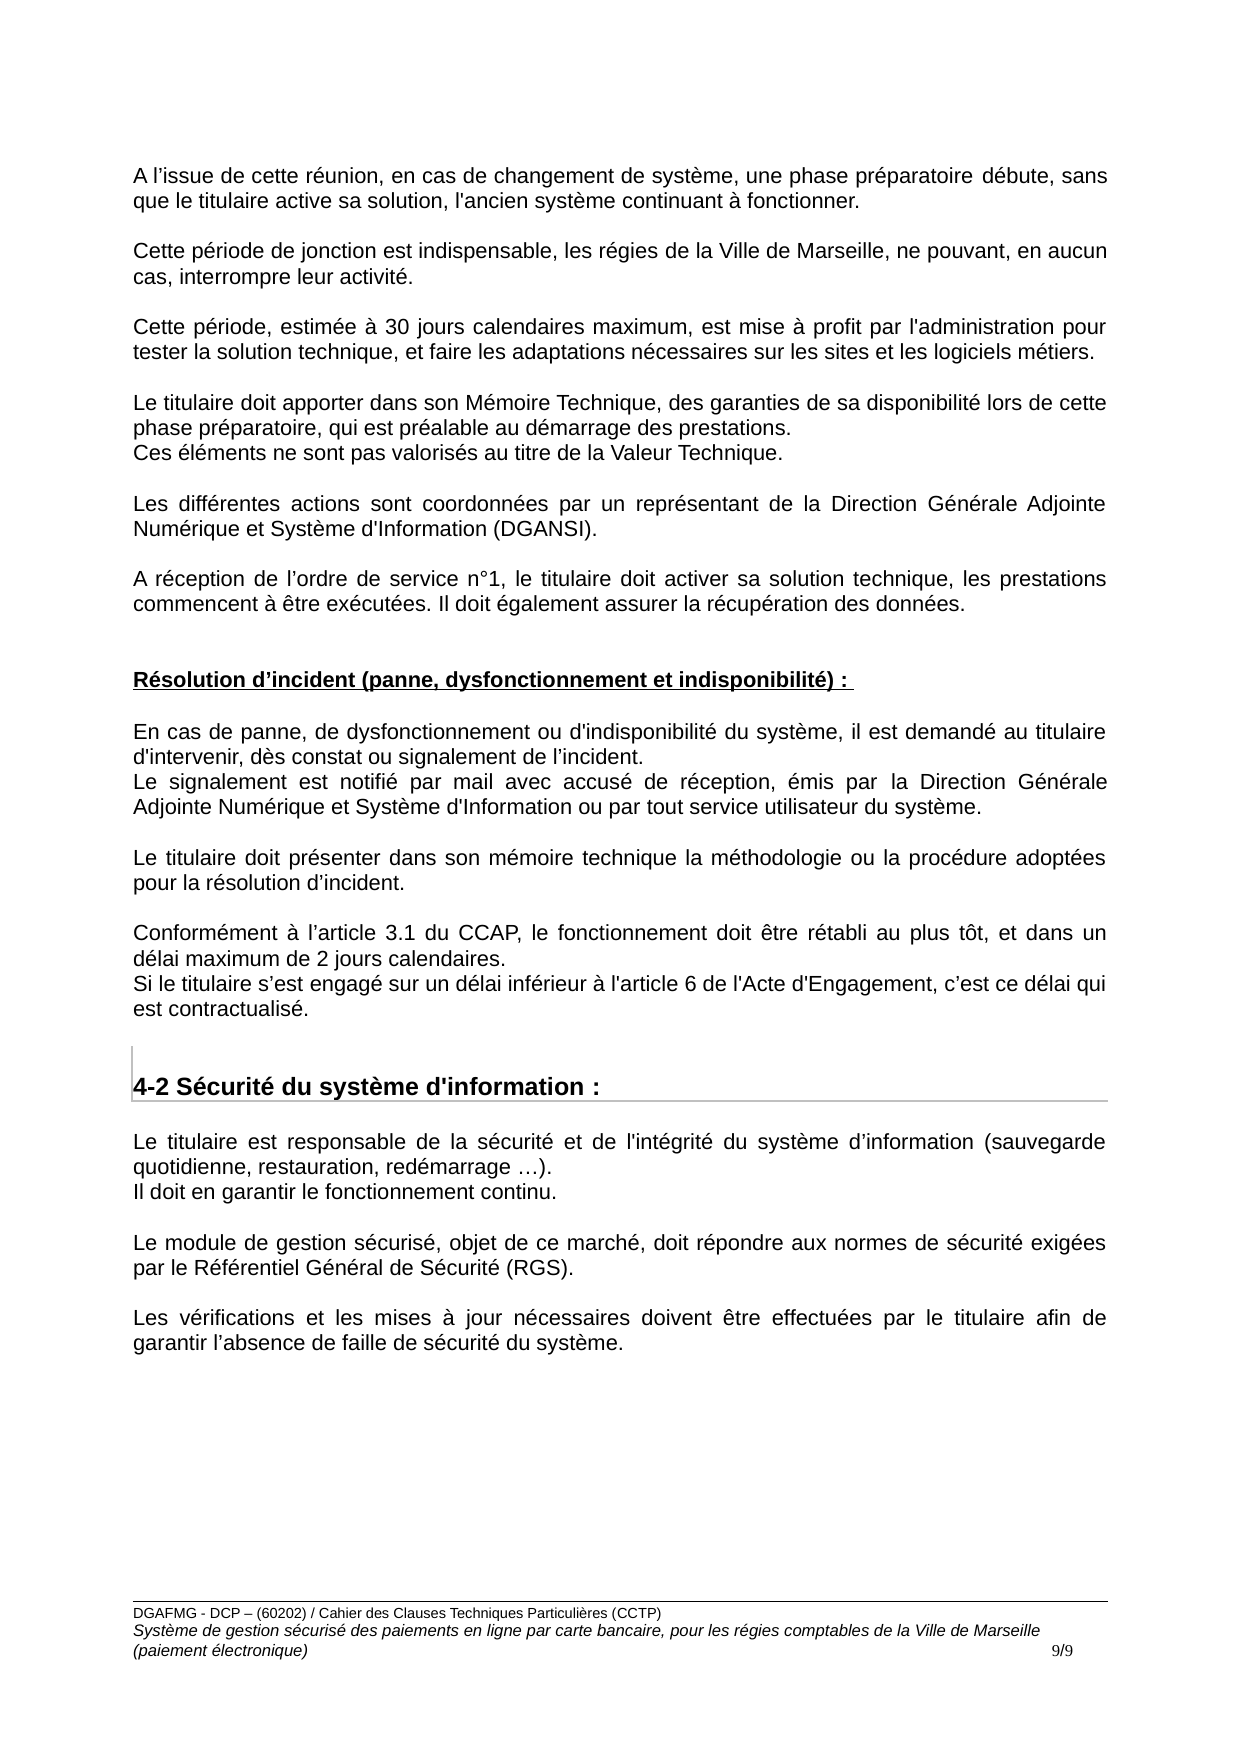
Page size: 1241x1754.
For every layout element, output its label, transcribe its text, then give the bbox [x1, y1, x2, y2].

text Ces éléments ne sont pas valorisés au titre de la Valeur Technique. [133, 440, 1108, 465]
text Si le titulaire s’est engagé sur un délai inférieur à l'article 6 de l'Acte d'Engagement, c’est ce délai qui est contractualisé. [133, 971, 1108, 1021]
subtitle 4-2 Sécurité du système d'information : [133, 1071, 1108, 1100]
text A réception de l’ordre de service n°1, le titulaire doit activer sa solution technique, les prestations commencent à être exécutées. Il doit également assurer la récupération des données. [133, 566, 1108, 617]
text Les différentes actions sont coordonnées par un représentant de la Direction Générale Adjointe Numérique et Système d'Information (DGANSI). [133, 491, 1108, 541]
text Le module de gestion sécurisé, objet de ce marché, doit répondre aux normes de sécurité exigées par le Référentiel Général de Sécurité (RGS). [133, 1229, 1108, 1280]
text Le titulaire est responsable de la sécurité et de l'intégrité du système d’information (sauvegarde quotidienne, restauration, redémarrage …). [133, 1129, 1108, 1179]
text Le titulaire doit apporter dans son Mémoire Technique, des garanties de sa disponibilité lors de cette phase préparatoire, qui est préalable au démarrage des prestations. [133, 390, 1108, 440]
text Les vérifications et les mises à jour nécessaires doivent être effectuées par le titulaire afin de garantir l’absence de faille de sécurité du système. [133, 1305, 1108, 1356]
text Le titulaire doit présenter dans son mémoire technique la méthodologie ou la procédure adoptées pour la résolution d’incident. [133, 844, 1108, 895]
text Le signalement est notifié par mail avec accusé de réception, émis par la Direction Générale Adjointe Numérique et Système d'Information ou par tout service utilisateur du système. [133, 769, 1108, 819]
text A l’issue de cette réunion, en cas de changement de système, une phase préparatoire débute, sans que le titulaire active sa solution, l'ancien système continuant à fonctionner. [133, 163, 1108, 213]
text En cas de panne, de dysfonctionnement ou d'indisponibilité du système, il est demandé au titulaire d'intervenir, dès constat ou signalement de l’incident. [133, 718, 1108, 769]
text Cette période de jonction est indispensable, les régies de la Ville de Marseille, ne pouvant, en aucun cas, interrompre leur activité. [133, 238, 1108, 289]
text Conformément à l’article 3.1 du CCAP, le fonctionnement doit être rétabli au plus tôt, et dans un délai maximum de 2 jours calendaires. [133, 920, 1108, 971]
text Il doit en garantir le fonctionnement continu. [133, 1179, 1108, 1204]
text Cette période, estimée à 30 jours calendaires maximum, est mise à profit par l'administration pour tester la solution technique, et faire les adaptations nécessaires sur les sites et les logiciels métiers. [133, 314, 1108, 364]
text Résolution d’incident (panne, dysfonctionnement et indisponibilité) : [133, 667, 1108, 692]
